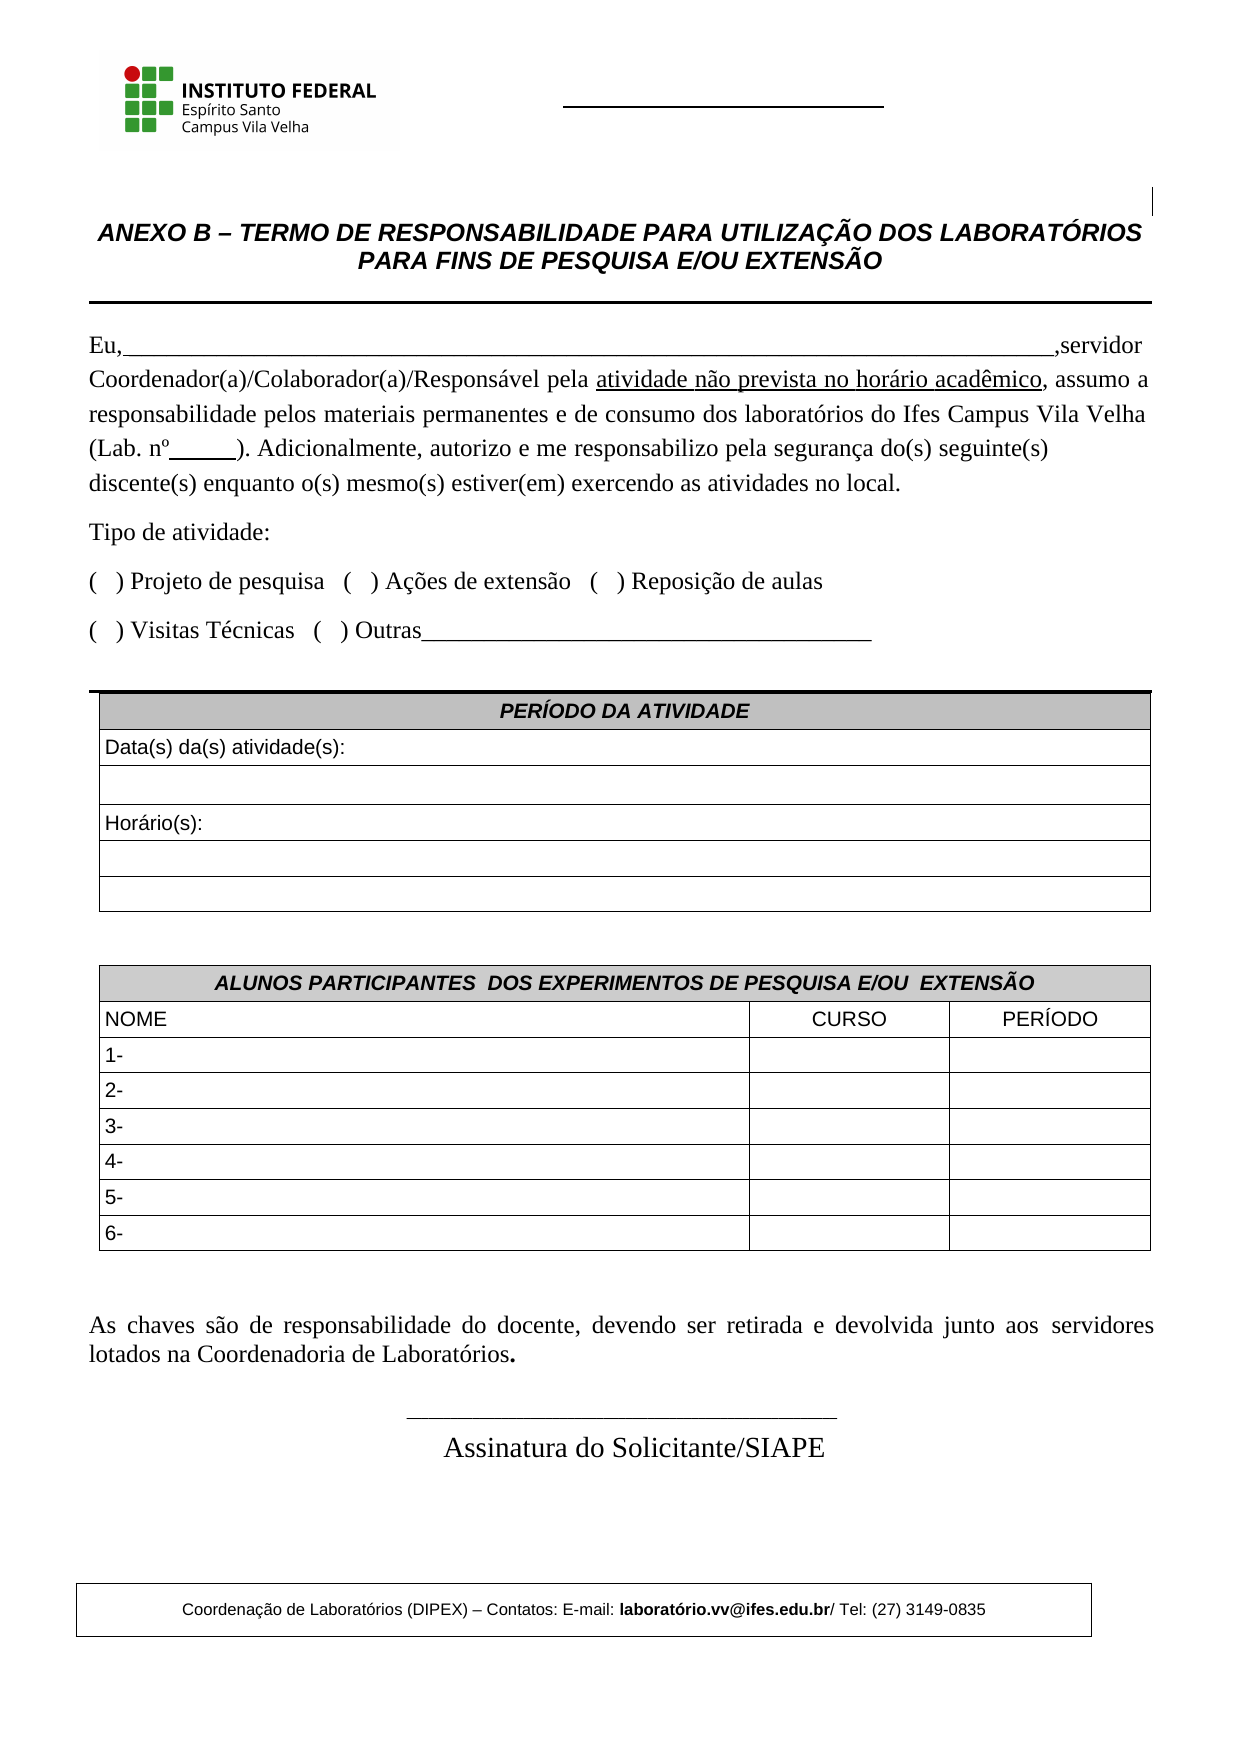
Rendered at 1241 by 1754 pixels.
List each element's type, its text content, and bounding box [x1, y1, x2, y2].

table_cell [750, 1180, 949, 1215]
table_cell Horário(s): [100, 805, 1150, 840]
table_cell [950, 1216, 1150, 1250]
table_cell [750, 1216, 949, 1250]
subtitle Assinatura do Solicitante/SIAPE [443, 1430, 1152, 1463]
table_cell NOME [100, 1002, 749, 1037]
text ( ) Projeto de pesquisa ( ) Ações de extensão ( ) Reposição de aulas [88, 566, 1152, 595]
table_cell [950, 1109, 1150, 1143]
table_cell PERÍODO [950, 1002, 1150, 1037]
table_cell 6- [100, 1216, 749, 1250]
table_cell [750, 1109, 949, 1143]
table_cell [750, 1073, 949, 1108]
table_cell 2- [100, 1073, 749, 1108]
table_cell [950, 1073, 1150, 1108]
table_header PERÍODO DA ATIVIDADE [100, 694, 1150, 729]
table_cell [100, 841, 1150, 876]
table_cell [750, 1145, 949, 1179]
table_cell 5- [100, 1180, 749, 1215]
table_cell 4- [100, 1145, 749, 1179]
table_cell [950, 1145, 1150, 1179]
table_cell Data(s) da(s) atividade(s): [100, 730, 1150, 764]
text ___________________________________________________________ [88, 1404, 1155, 1420]
text Tipo de atividade: [88, 517, 1152, 546]
table_cell 1- [100, 1038, 749, 1072]
picture [99, 50, 400, 151]
table_cell [100, 877, 1150, 911]
text ( ) Visitas Técnicas ( ) Outras____________________________________ [88, 615, 1152, 644]
table_cell [950, 1180, 1150, 1215]
table_cell [950, 1038, 1150, 1072]
text As chaves são de responsabilidade do docente, devendo ser retirada e devolvida junto aos servidores lotados na Coordenadoria de Laboratórios. [88, 1310, 1155, 1368]
table_cell [750, 1038, 949, 1072]
text Eu, __________________________________________________________________________,servidor Coordenador(a)/Colaborador(a)/Responsável pela atividade não prevista no horário acadêmico, assumo a responsabilidade pelos materiais permanentes e de consumo dos laboratórios do Ifes Campus Vila Velha (Lab. nº ). Adicionalmente, autorizo e me responsabilizo pela segurança do(s) seguinte(s) discente(s) enquanto o(s) mesmo(s) estiver(em) exercendo as atividades no local. [88, 330, 1152, 497]
table_cell [100, 766, 1150, 804]
table_cell 3- [100, 1109, 749, 1143]
table_header ALUNOS PARTICIPANTES DOS EXPERIMENTOS DE PESQUISA E/OU EXTENSÃO [100, 966, 1150, 1001]
table_cell CURSO [750, 1002, 949, 1037]
